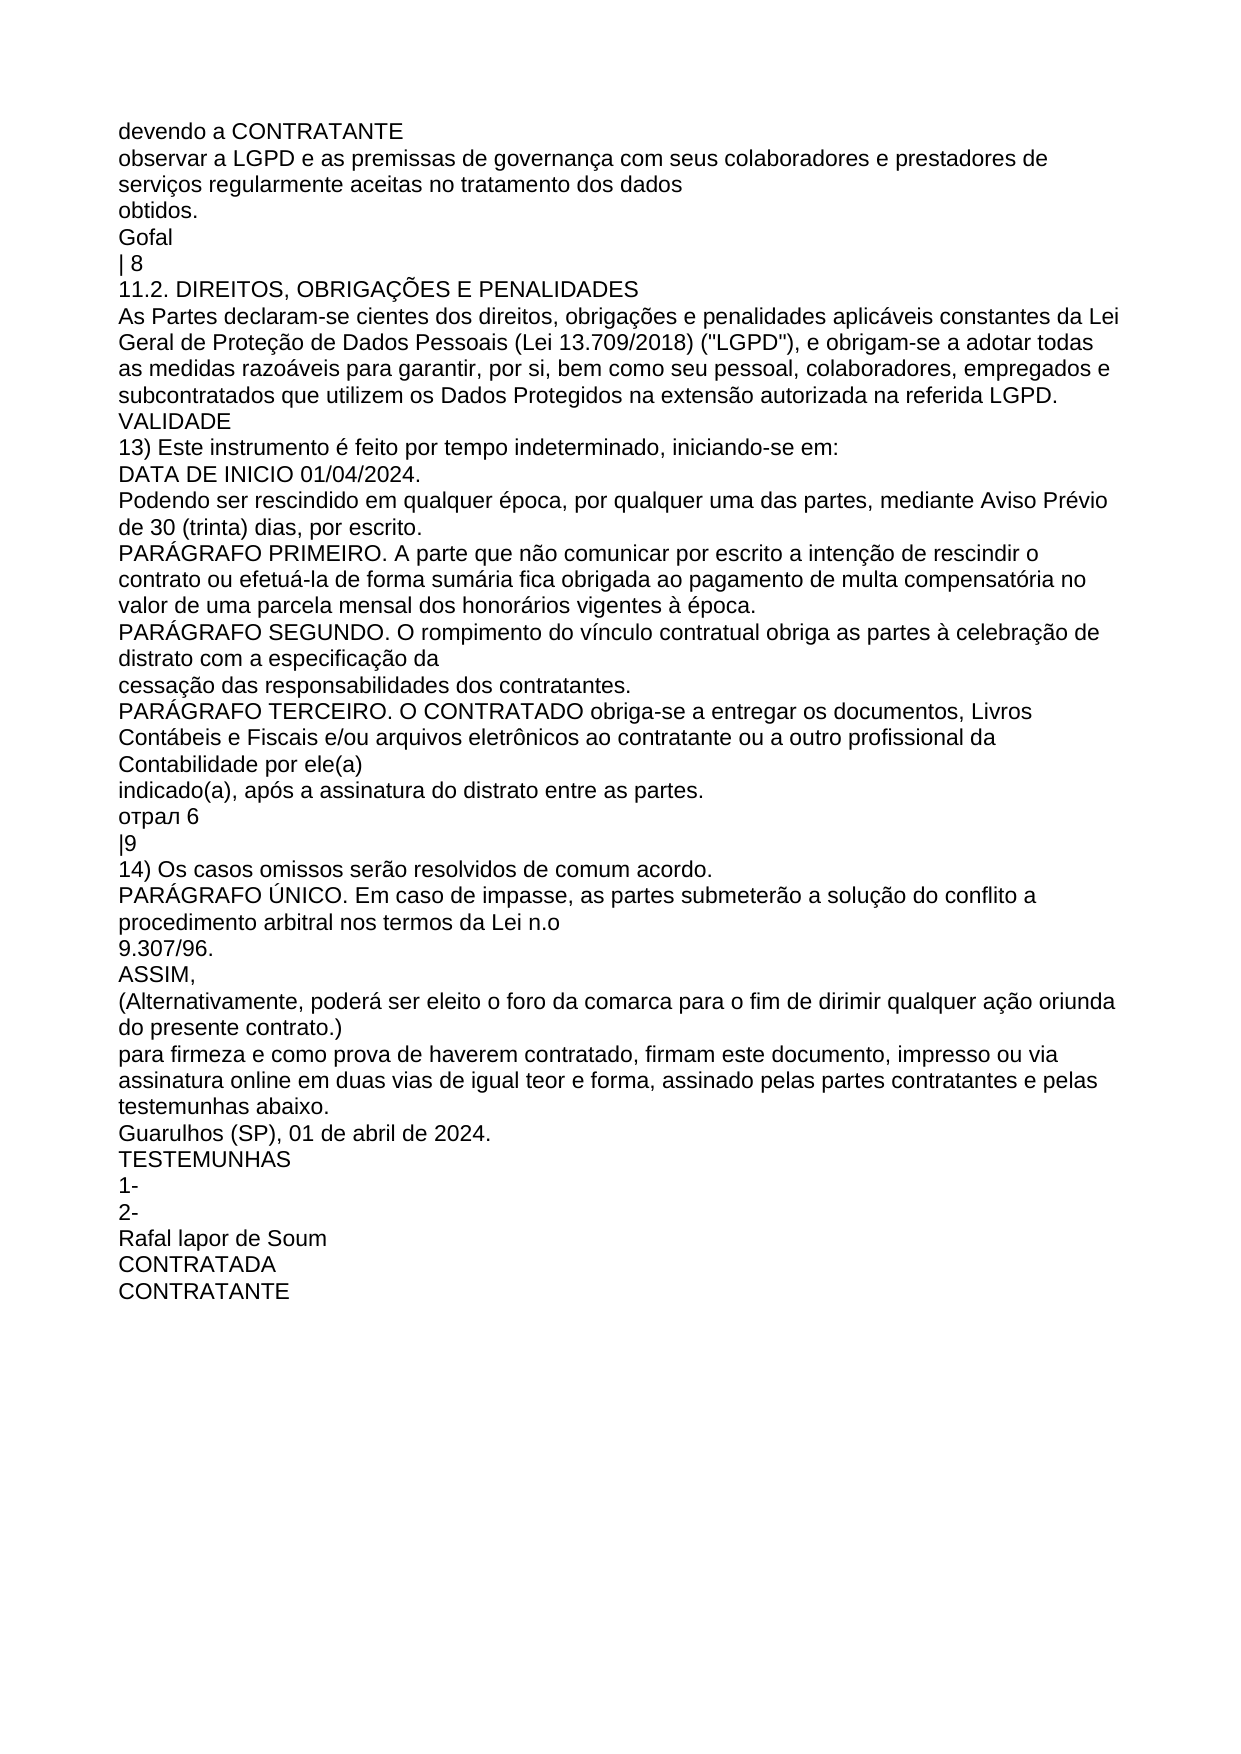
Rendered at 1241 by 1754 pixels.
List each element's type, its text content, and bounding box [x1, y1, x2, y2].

text (Alternativamente, poderá ser eleito o foro da comarca para o fim de dirimir qualquer ação oriunda do presente contrato.) [118, 988, 1122, 1041]
text ASSIM, [118, 961, 1122, 988]
text Rafal lapor de Soum [118, 1225, 1122, 1251]
text para firmeza e como prova de haverem contratado, firmam este documento, impresso ou via assinatura online em duas vias de igual teor e forma, assinado pelas partes contratantes e pelas testemunhas abaixo. [118, 1041, 1122, 1119]
text PARÁGRAFO SEGUNDO. O rompimento do vínculo contratual obriga as partes à celebração de distrato com a especificação da [118, 619, 1122, 672]
text Gofal [118, 223, 1122, 250]
text 14) Os casos omissos serão resolvidos de comum acordo. [118, 856, 1122, 882]
text TESTEMUNHAS [118, 1146, 1122, 1172]
text 9.307/96. [118, 935, 1122, 961]
text As Partes declaram-se cientes dos direitos, obrigações e penalidades aplicáveis constantes da Lei Geral de Proteção de Dados Pessoais (Lei 13.709/2018) ("LGPD"), e obrigam-se a adotar todas as medidas razoáveis para garantir, por si, bem como seu pessoal, colaboradores, empregados e subcontratados que utilizem os Dados Protegidos na extensão autorizada na referida LGPD. [118, 303, 1122, 408]
text cessação das responsabilidades dos contratantes. [118, 672, 1122, 698]
text |9 [118, 830, 1122, 856]
text PARÁGRAFO PRIMEIRO. A parte que não comunicar por escrito a intenção de rescindir o contrato ou efetuá-la de forma sumária fica obrigada ao pagamento de multa compensatória no valor de uma parcela mensal dos honorários vigentes à época. [118, 540, 1122, 619]
text Guarulhos (SP), 01 de abril de 2024. [118, 1119, 1122, 1146]
text observar a LGPD e as premissas de governança com seus colaboradores e prestadores de serviços regularmente aceitas no tratamento dos dados [118, 144, 1122, 197]
text PARÁGRAFO ÚNICO. Em caso de impasse, as partes submeterão a solução do conflito a procedimento arbitral nos termos da Lei n.o [118, 882, 1122, 935]
text PARÁGRAFO TERCEIRO. O CONTRATADO obriga-se a entregar os documentos, Livros Contábeis e Fiscais e/ou arquivos eletrônicos ao contratante ou a outro profissional da Contabilidade por ele(a) [118, 698, 1122, 777]
text Podendo ser rescindido em qualquer época, por qualquer uma das partes, mediante Aviso Prévio de 30 (trinta) dias, por escrito. [118, 487, 1122, 540]
text 13) Este instrumento é feito por tempo indeterminado, iniciando-se em: [118, 434, 1122, 461]
text 1- [118, 1172, 1122, 1199]
text 2- [118, 1199, 1122, 1225]
text 11.2. DIREITOS, OBRIGAÇÕES E PENALIDADES [118, 276, 1122, 303]
text indicado(a), após a assinatura do distrato entre as partes. [118, 777, 1122, 803]
text obtidos. [118, 197, 1122, 223]
text devendo a CONTRATANTE [118, 118, 1122, 144]
text DATA DE INICIO 01/04/2024. [118, 461, 1122, 487]
text отрал 6 [118, 803, 1122, 830]
text CONTRATADA [118, 1251, 1122, 1278]
text CONTRATANTE [118, 1278, 1122, 1304]
text VALIDADE [118, 408, 1122, 434]
text | 8 [118, 250, 1122, 276]
